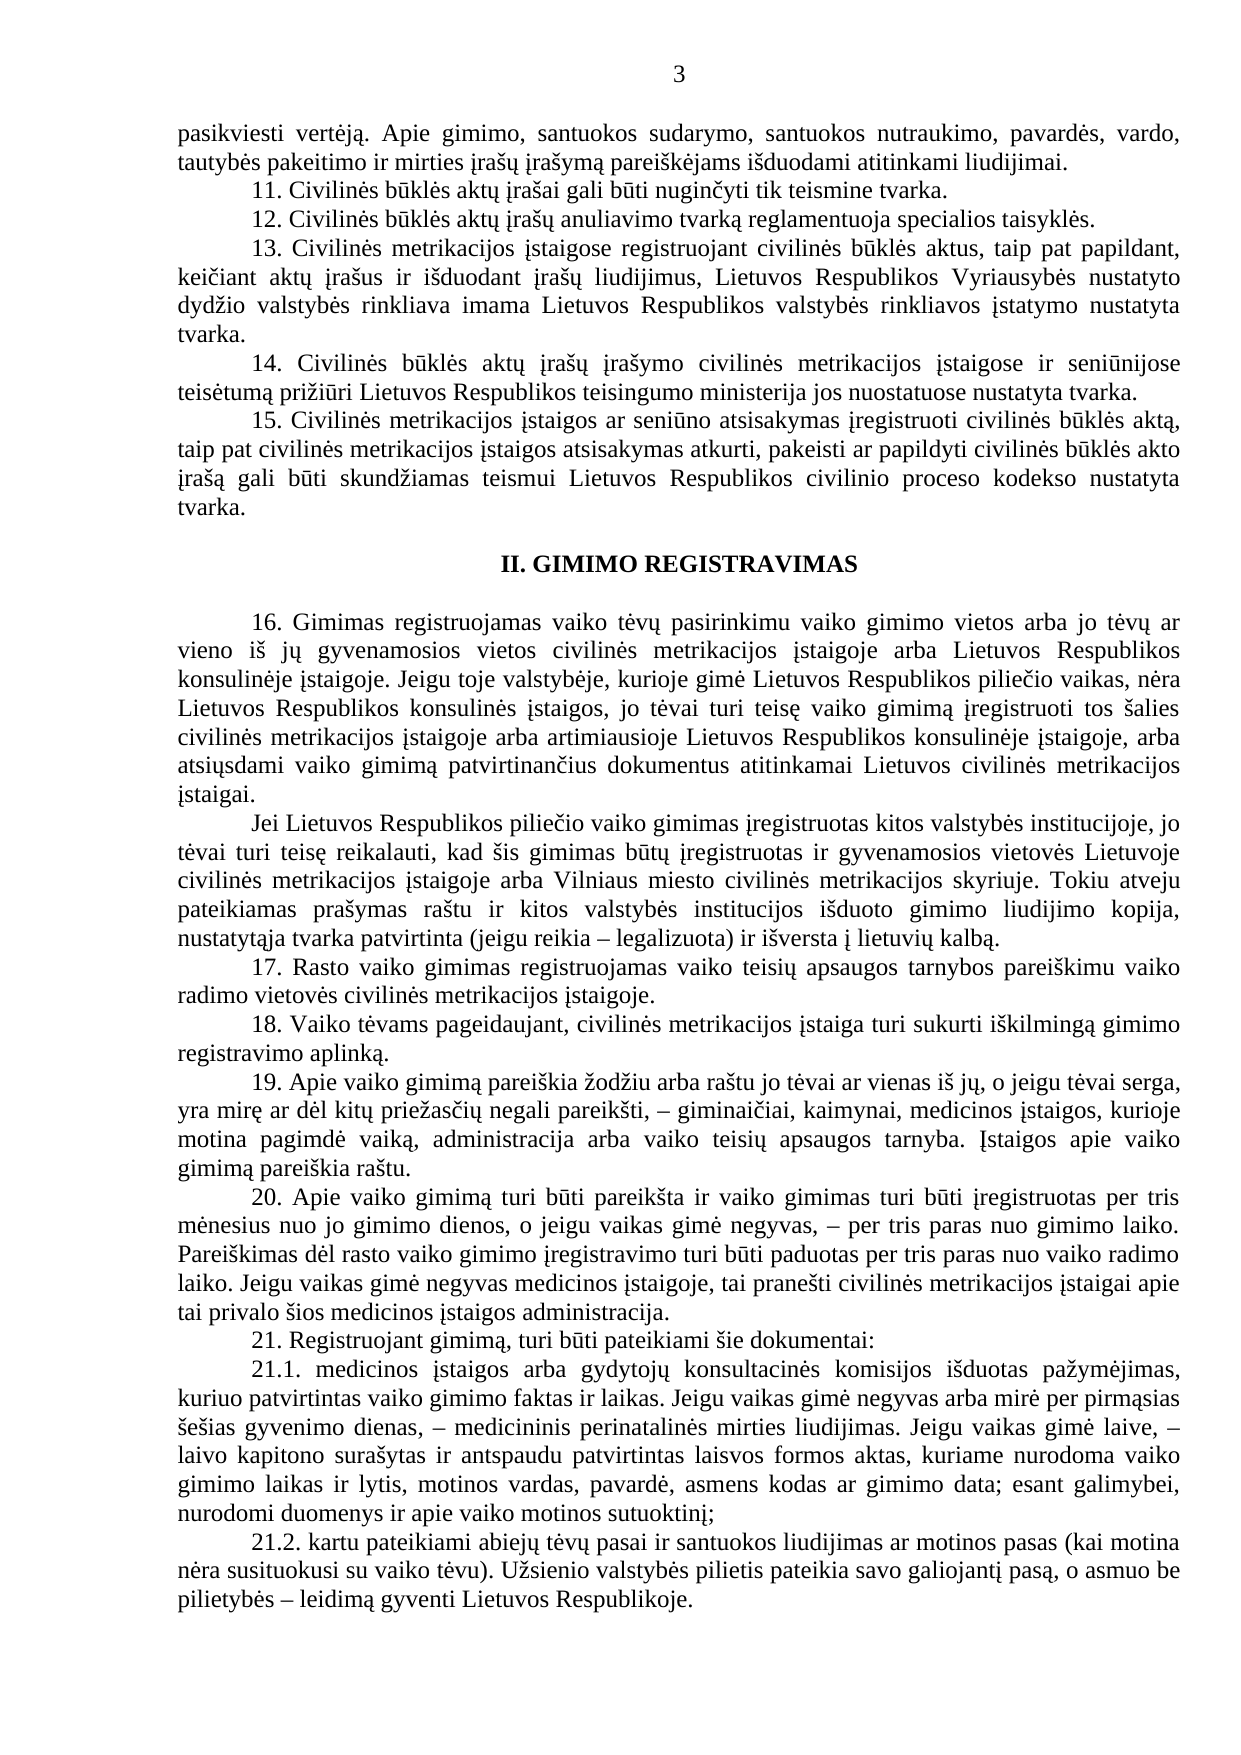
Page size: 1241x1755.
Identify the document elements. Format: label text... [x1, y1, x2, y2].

text 12. Civilinės būklės aktų įrašų anuliavimo tvarką reglamentuoja specialios taisyklės. [177, 204, 1181, 233]
text Jei Lietuvos Respublikos piliečio vaiko gimimas įregistruotas kitos valstybės institucijoje, jo tėvai turi teisę reikalauti, kad šis gimimas būtų įregistruotas ir gyvenamosios vietovės Lietuvoje civilinės metrikacijos įstaigoje arba Vilniaus miesto civilinės metrikacijos skyriuje. Tokiu atveju pateikiamas prašymas raštu ir kitos valstybės institucijos išduoto gimimo liudijimo kopija, nustatytąja tvarka patvirtinta (jeigu reikia – legalizuota) ir išversta į lietuvių kalbą. [177, 808, 1181, 952]
text 11. Civilinės būklės aktų įrašai gali būti nuginčyti tik teismine tvarka. [177, 176, 1181, 204]
text 18. Vaiko tėvams pageidaujant, civilinės metrikacijos įstaiga turi sukurti iškilmingą gimimo registravimo aplinką. [177, 1009, 1181, 1067]
text pasikviesti vertėją. Apie gimimo, santuokos sudarymo, santuokos nutraukimo, pavardės, vardo, tautybės pakeitimo ir mirties įrašų įrašymą pareiškėjams išduodami atitinkami liudijimai. [177, 118, 1181, 176]
text 14. Civilinės būklės aktų įrašų įrašymo civilinės metrikacijos įstaigose ir seniūnijose teisėtumą prižiūri Lietuvos Respublikos teisingumo ministerija jos nuostatuose nustatyta tvarka. [177, 348, 1181, 406]
text 19. Apie vaiko gimimą pareiškia žodžiu arba raštu jo tėvai ar vienas iš jų, o jeigu tėvai serga, yra mirę ar dėl kitų priežasčių negali pareikšti, – giminaičiai, kaimynai, medicinos įstaigos, kurioje motina pagimdė vaiką, administracija arba vaiko teisių apsaugos tarnyba. Įstaigos apie vaiko gimimą pareiškia raštu. [177, 1067, 1181, 1182]
text 13. Civilinės metrikacijos įstaigose registruojant civilinės būklės aktus, taip pat papildant, keičiant aktų įrašus ir išduodant įrašų liudijimus, Lietuvos Respublikos Vyriausybės nustatyto dydžio valstybės rinkliava imama Lietuvos Respublikos valstybės rinkliavos įstatymo nustatyta tvarka. [177, 233, 1181, 348]
text 21. Registruojant gimimą, turi būti pateikiami šie dokumentai: [177, 1326, 1181, 1354]
text 17. Rasto vaiko gimimas registruojamas vaiko teisių apsaugos tarnybos pareiškimu vaiko radimo vietovės civilinės metrikacijos įstaigoje. [177, 952, 1181, 1009]
text 20. Apie vaiko gimimą turi būti pareikšta ir vaiko gimimas turi būti įregistruotas per tris mėnesius nuo jo gimimo dienos, o jeigu vaikas gimė negyvas, – per tris paras nuo gimimo laiko. Pareiškimas dėl rasto vaiko gimimo įregistravimo turi būti paduotas per tris paras nuo vaiko radimo laiko. Jeigu vaikas gimė negyvas medicinos įstaigoje, tai pranešti civilinės metrikacijos įstaigai apie tai privalo šios medicinos įstaigos administracija. [177, 1182, 1181, 1326]
text 15. Civilinės metrikacijos įstaigos ar seniūno atsisakymas įregistruoti civilinės būklės aktą, taip pat civilinės metrikacijos įstaigos atsisakymas atkurti, pakeisti ar papildyti civilinės būklės akto įrašą gali būti skundžiamas teismui Lietuvos Respublikos civilinio proceso kodekso nustatyta tvarka. [177, 406, 1181, 521]
text II. GIMIMO REGISTRAVIMAS [177, 549, 1181, 578]
text 21.2. kartu pateikiami abiejų tėvų pasai ir santuokos liudijimas ar motinos pasas (kai motina nėra susituokusi su vaiko tėvu). Užsienio valstybės pilietis pateikia savo galiojantį pasą, o asmuo be pilietybės – leidimą gyventi Lietuvos Respublikoje. [177, 1527, 1181, 1613]
text 16. Gimimas registruojamas vaiko tėvų pasirinkimu vaiko gimimo vietos arba jo tėvų ar vieno iš jų gyvenamosios vietos civilinės metrikacijos įstaigoje arba Lietuvos Respublikos konsulinėje įstaigoje. Jeigu toje valstybėje, kurioje gimė Lietuvos Respublikos piliečio vaikas, nėra Lietuvos Respublikos konsulinės įstaigos, jo tėvai turi teisę vaiko gimimą įregistruoti tos šalies civilinės metrikacijos įstaigoje arba artimiausioje Lietuvos Respublikos konsulinėje įstaigoje, arba atsiųsdami vaiko gimimą patvirtinančius dokumentus atitinkamai Lietuvos civilinės metrikacijos įstaigai. [177, 607, 1181, 808]
text 21.1. medicinos įstaigos arba gydytojų konsultacinės komisijos išduotas pažymėjimas, kuriuo patvirtintas vaiko gimimo faktas ir laikas. Jeigu vaikas gimė negyvas arba mirė per pirmąsias šešias gyvenimo dienas, – medicininis perinatalinės mirties liudijimas. Jeigu vaikas gimė laive, – laivo kapitono surašytas ir antspaudu patvirtintas laisvos formos aktas, kuriame nurodoma vaiko gimimo laikas ir lytis, motinos vardas, pavardė, asmens kodas ar gimimo data; esant galimybei, nurodomi duomenys ir apie vaiko motinos sutuoktinį; [177, 1354, 1181, 1527]
